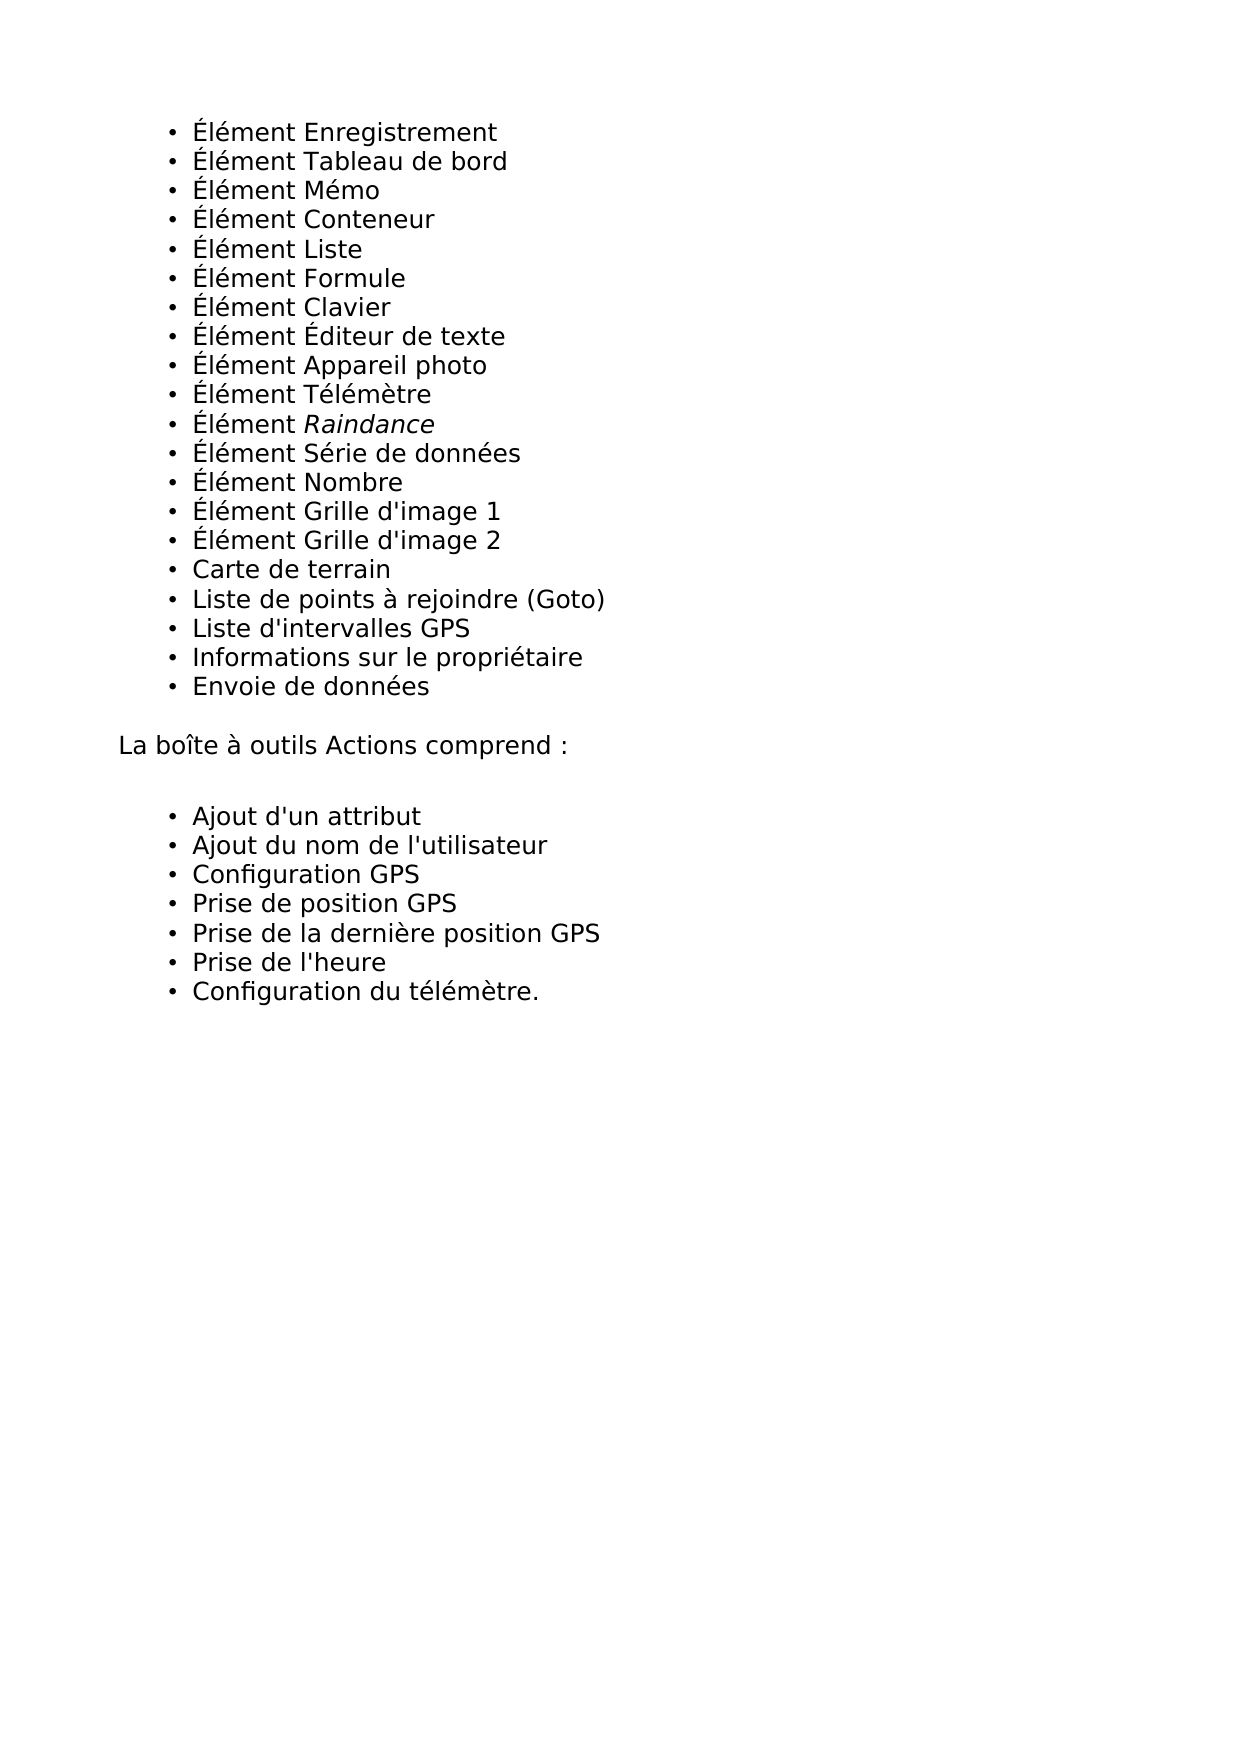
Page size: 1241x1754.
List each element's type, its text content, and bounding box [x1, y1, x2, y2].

list Élément Grille d'image 2 [177, 526, 1122, 556]
list Liste de points à rejoindre (Goto) [177, 585, 1122, 614]
list Élément Raindance [177, 410, 1122, 439]
list Informations sur le propriétaire [177, 643, 1122, 672]
list Élément Enregistrement [177, 118, 1122, 147]
list Élément Tableau de bord [177, 147, 1122, 176]
list Configuration du télémètre. [177, 977, 1122, 1006]
list Élément Télémètre [177, 381, 1122, 410]
list Élément Éditeur de texte [177, 322, 1122, 351]
list Élément Formule [177, 264, 1122, 293]
list Carte de terrain [177, 556, 1122, 585]
list Prise de la dernière position GPS [177, 919, 1122, 948]
list Ajout d'un attribut [177, 802, 1122, 831]
list Prise de l'heure [177, 948, 1122, 977]
list Élément Clavier [177, 293, 1122, 322]
list Envoie de données [177, 672, 1122, 701]
list Élément Liste [177, 235, 1122, 264]
list Élément Grille d'image 1 [177, 497, 1122, 526]
list Liste d'intervalles GPS [177, 614, 1122, 643]
list Élément Conteneur [177, 206, 1122, 235]
list Prise de position GPS [177, 889, 1122, 919]
list Élément Mémo [177, 176, 1122, 206]
list Élément Série de données [177, 439, 1122, 468]
list Configuration GPS [177, 860, 1122, 889]
text La boîte à outils Actions comprend : [118, 731, 1122, 760]
list Élément Appareil photo [177, 351, 1122, 381]
list Élément Nombre [177, 468, 1122, 497]
list Ajout du nom de l'utilisateur [177, 831, 1122, 860]
